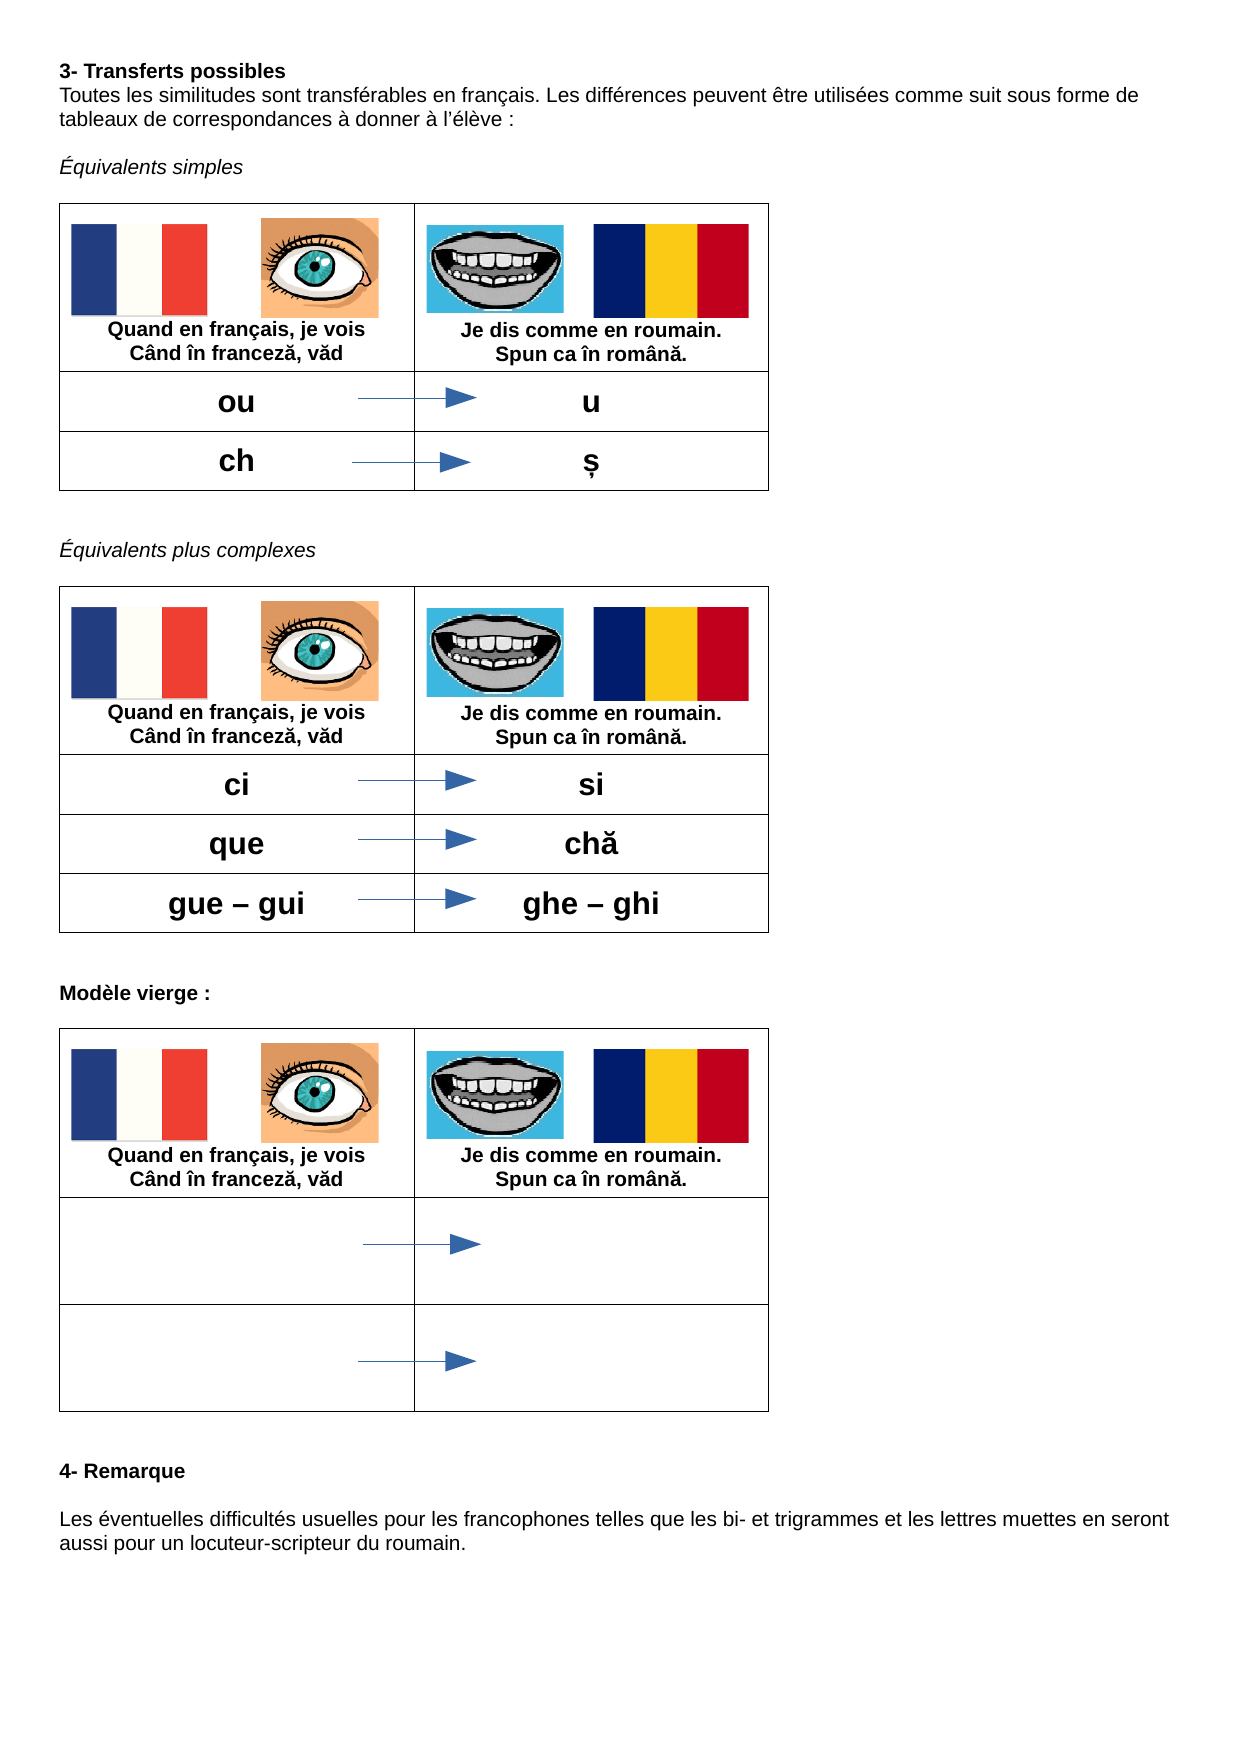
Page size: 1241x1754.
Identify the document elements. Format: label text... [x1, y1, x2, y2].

table_header Je dis comme en roumain. Spun ca în română. [415, 1029, 768, 1197]
table_header Quand en français, je vois Când în franceză, văd [60, 204, 414, 371]
table_header Quand en français, je vois Când în franceză, văd [60, 587, 414, 754]
text Les éventuelles difficultés usuelles pour les francophones telles que les bi- et trigrammes et les lettres muettes en seront aussi pour un locuteur-scripteur du roumain. [59, 1507, 1181, 1555]
table_header [415, 204, 768, 317]
table_header Je dis comme en roumain. Spun ca în română. [415, 318, 768, 371]
picture [593, 607, 749, 701]
picture [71, 607, 209, 700]
table_cell ch [60, 432, 414, 490]
text 4- Remarque [59, 1459, 1181, 1483]
picture [593, 1049, 749, 1143]
table_cell [60, 1305, 414, 1411]
table_cell [415, 1198, 768, 1304]
table_cell ou [60, 372, 414, 431]
table_cell ci [60, 755, 414, 813]
picture [593, 224, 749, 318]
table_cell [60, 1198, 414, 1304]
picture [261, 601, 379, 701]
text Équivalents simples [59, 155, 1181, 179]
picture [261, 1043, 379, 1143]
table_header Je dis comme en roumain. Spun ca în română. [415, 587, 768, 754]
text 3- Transferts possibles [59, 59, 1181, 83]
table_cell gue – gui [60, 874, 414, 932]
text Toutes les similitudes sont transférables en français. Les différences peuvent être utilisées comme suit sous forme de tableaux de correspondances à donner à l’élève : [59, 83, 1181, 131]
picture [71, 224, 209, 317]
table_header Quand en français, je vois Când în franceză, văd [60, 1044, 414, 1197]
table_cell [415, 1305, 768, 1411]
table_header [60, 1029, 414, 1043]
text Modèle vierge : [59, 980, 1181, 1004]
text Équivalents plus complexes [59, 538, 1181, 562]
table_cell ghe – ghi [415, 874, 768, 932]
table_cell chă [415, 815, 768, 873]
table_cell si [415, 755, 768, 813]
picture [261, 218, 379, 318]
picture [71, 1049, 209, 1142]
table_cell que [60, 815, 414, 873]
table_cell ș [415, 432, 768, 490]
table_cell u [415, 372, 768, 431]
